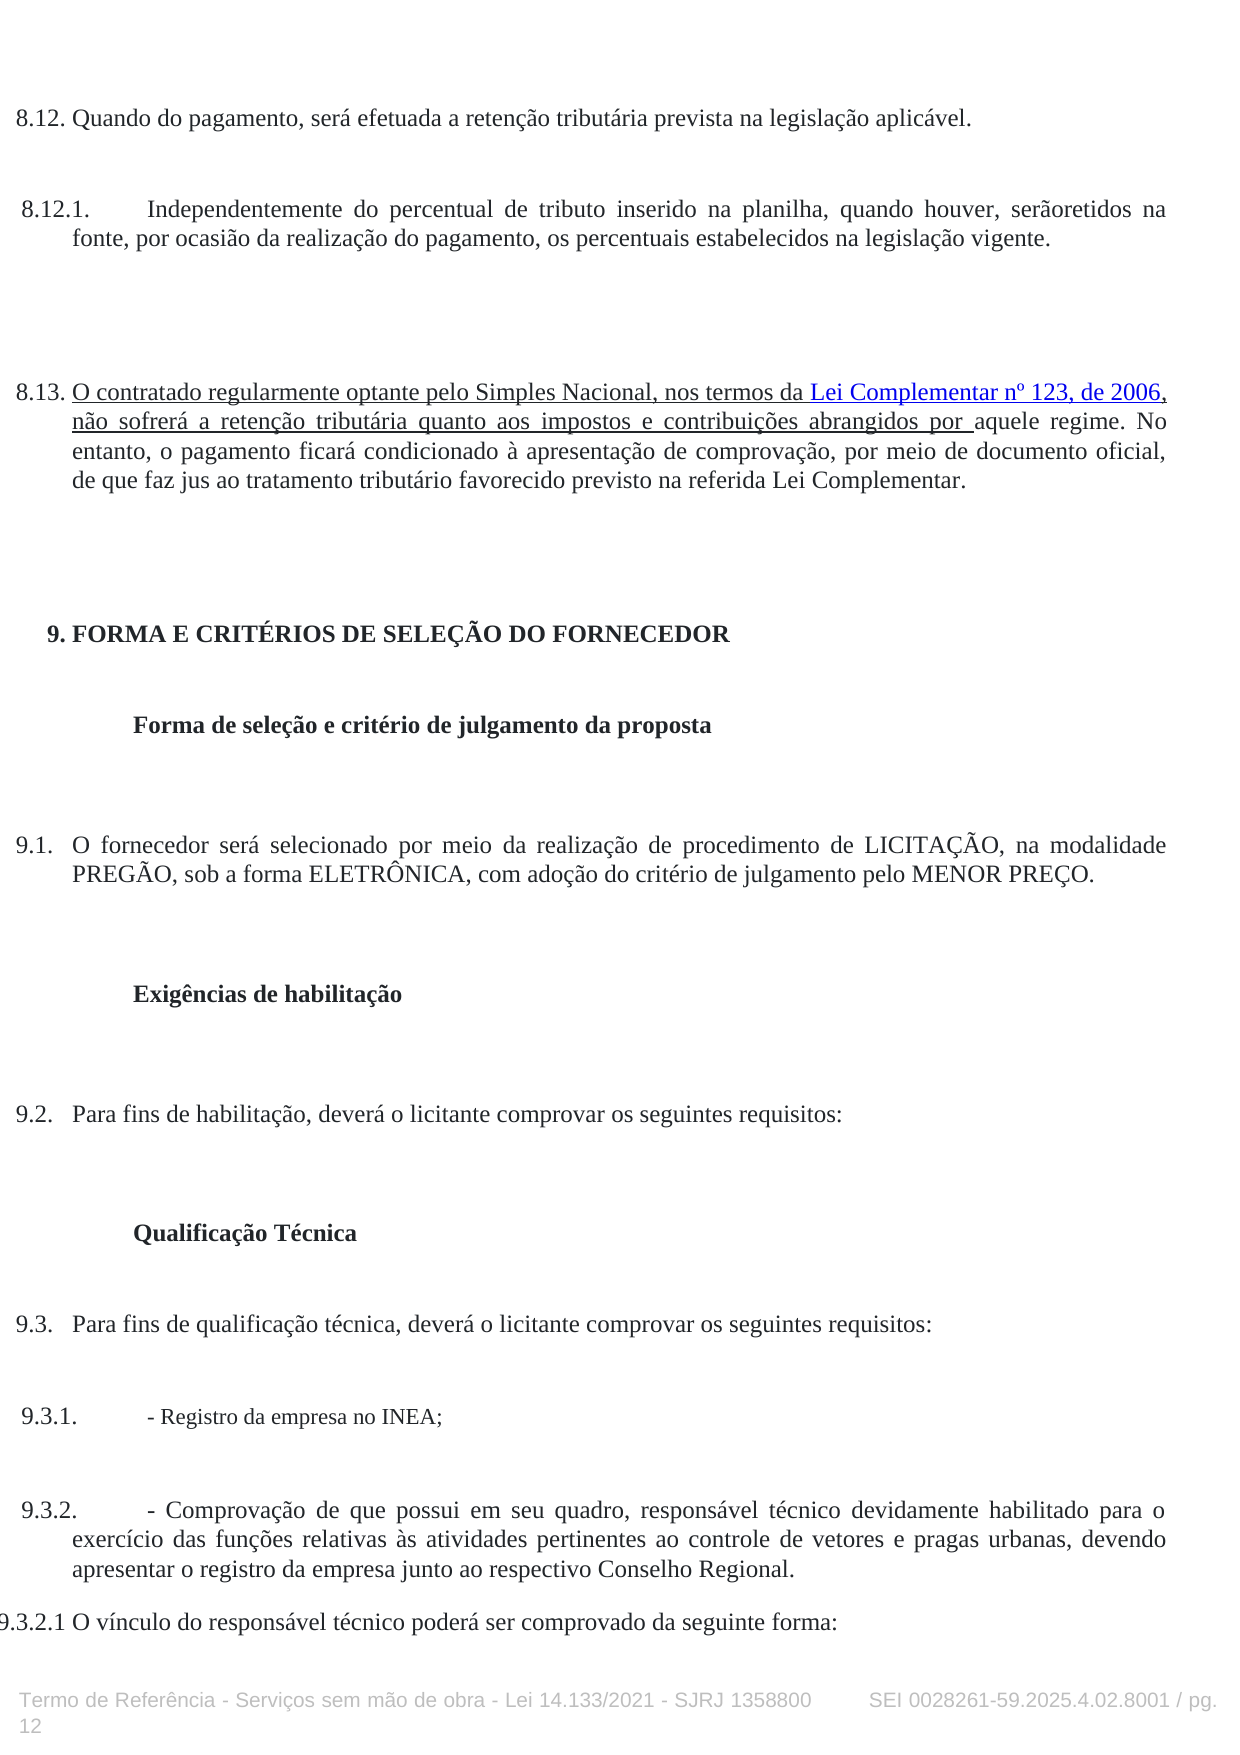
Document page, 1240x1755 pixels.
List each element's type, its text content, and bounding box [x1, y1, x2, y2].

list Quando do pagamento, será efetuada a retenção tributária prevista na legislação aplicável. [16, 103, 1167, 132]
list Para fins de qualificação técnica, deverá o licitante comprovar os seguintes requisitos: [16, 1309, 1167, 1338]
text Qualificação Técnica [133, 1218, 1168, 1247]
list FORMA E CRITÉRIOS DE SELEÇÃO DO FORNECEDOR [47, 619, 1168, 648]
list Independentemente do percentual de tributo inserido na planilha, quando houver, serãoretidos na fonte, por ocasião da realização do pagamento, os percentuais estabelecidos na legislação vigente. [21, 194, 1167, 252]
list Para fins de habilitação, deverá o licitante comprovar os seguintes requisitos: [16, 1099, 1167, 1127]
text Forma de seleção e critério de julgamento da proposta [133, 710, 1168, 739]
list O vínculo do responsável técnico poderá ser comprovado da seguinte forma: [0, 1607, 1167, 1636]
list - Registro da empresa no INEA; [21, 1401, 1167, 1430]
text Exigências de habilitação [133, 979, 1168, 1008]
list O fornecedor será selecionado por meio da realização de procedimento de LICITAÇÃO, na modalidade PREGÃO, sob a forma ELETRÔNICA, com adoção do critério de julgamento pelo MENOR PREÇO. [16, 830, 1167, 888]
list - Comprovação de que possui em seu quadro, responsável técnico devidamente habilitado para o exercício das funções relativas às atividades pertinentes ao controle de vetores e pragas urbanas, devendo apresentar o registro da empresa junto ao respectivo Conselho Regional. [21, 1495, 1167, 1583]
list O contratado regularmente optante pelo Simples Nacional, nos termos da Lei Complementar nº 123, de 2006, não sofrerá a retenção tributária quanto aos impostos e contribuições abrangidos por aquele regime. No entanto, o pagamento ficará condicionado à apresentação de comprovação, por meio de documento oficial, de que faz jus ao tratamento tributário favorecido previsto na referida Lei Complementar. [16, 377, 1167, 494]
